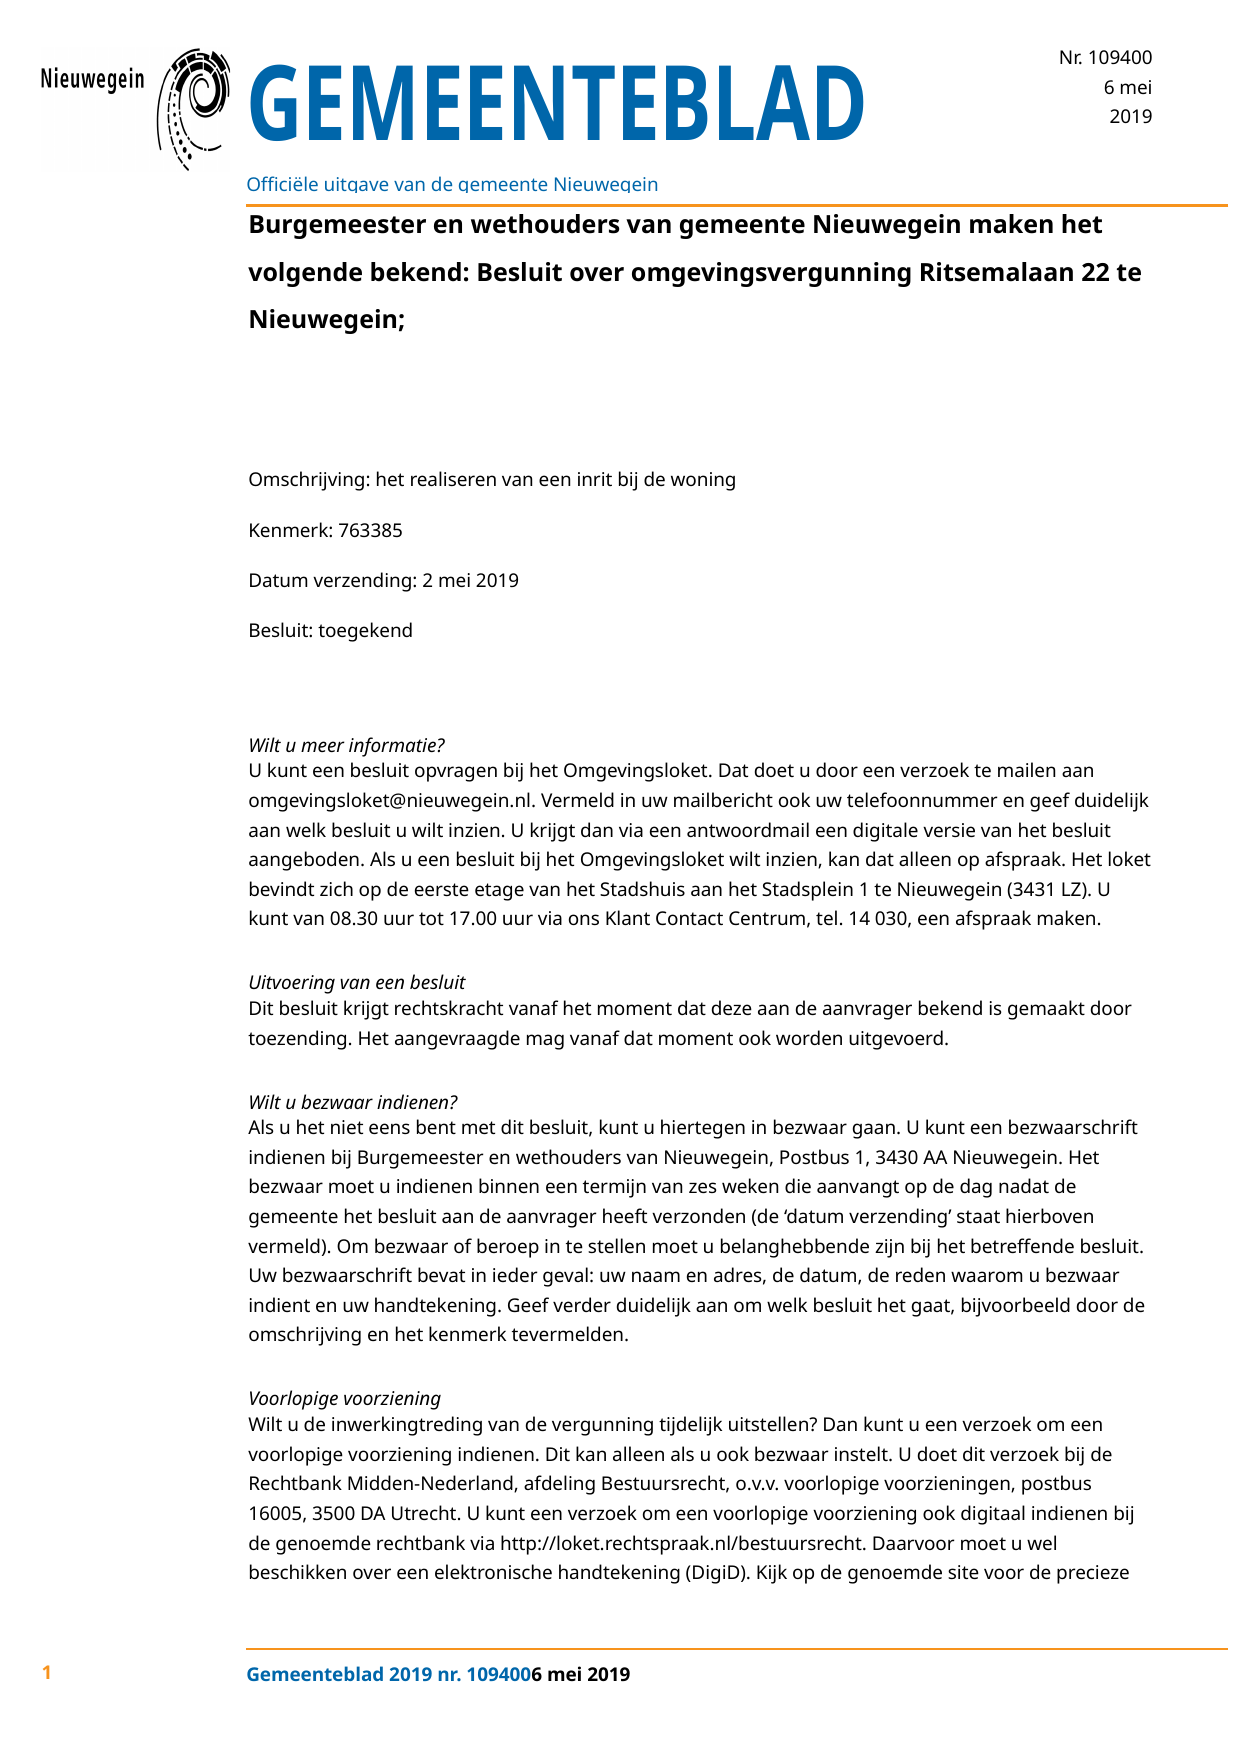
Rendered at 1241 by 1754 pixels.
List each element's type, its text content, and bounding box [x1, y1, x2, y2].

text Wilt u de inwerkingtreding van de vergunning tijdelijk uitstellen? Dan kunt u een verzoek om een voorlopige voorziening indienen. Dit kan alleen als u ook bezwaar instelt. U doet dit verzoek bij de Rechtbank Midden-Nederland, afdeling Bestuursrecht, o.v.v. voorlopige voorzieningen, postbus 16005, 3500 DA Utrecht. U kunt een verzoek om een voorlopige voorziening ook digitaal indienen bij de genoemde rechtbank via http://loket.rechtspraak.nl/bestuursrecht. Daarvoor moet u wel beschikken over een elektronische handtekening (DigiD). Kijk op de genoemde site voor de precieze [248, 1411, 1152, 1585]
text Besluit: toegekend [248, 618, 1152, 643]
picture [41, 47, 231, 172]
text Wilt u bezwaar indienen? [248, 1089, 1152, 1114]
text Voorlopige voorziening [248, 1386, 1152, 1411]
text U kunt een besluit opvragen bij het Omgevingsloket. Dat doet u door een verzoek te mailen aan omgevingsloket@nieuwegein.nl. Vermeld in uw mailbericht ook uw telefoonnummer en geef duidelijk aan welk besluit u wilt inzien. U krijgt dan via een antwoordmail een digitale versie van het besluit aangeboden. Als u een besluit bij het Omgevingsloket wilt inzien, kan dat alleen op afspraak. Het loket bevindt zich op de eerste etage van het Stadshuis aan het Stadsplein 1 te Nieuwegein (3431 LZ). U kunt van 08.30 uur tot 17.00 uur via ons Klant Contact Centrum, tel. 14 030, een afspraak maken. [248, 758, 1152, 931]
text Uitvoering van een besluit [248, 969, 1152, 995]
text Als u het niet eens bent met dit besluit, kunt u hiertegen in bezwaar gaan. U kunt een bezwaarschrift indienen bij Burgemeester en wethouders van Nieuwegein, Postbus 1, 3430 AA Nieuwegein. Het bezwaar moet u indienen binnen een termijn van zes weken die aanvangt op de dag nadat de gemeente het besluit aan de aanvrager heeft verzonden (de ‘datum verzending’ staat hierboven vermeld). Om bezwaar of beroep in te stellen moet u belanghebbende zijn bij het betreffende besluit. Uw bezwaarschrift bevat in ieder geval: uw naam en adres, de datum, de reden waarom u bezwaar indient en uw handtekening. Geef verder duidelijk aan om welk besluit het gaat, bijvoorbeeld door de omschrijving en het kenmerk tevermelden. [248, 1114, 1152, 1347]
text Kenmerk: 763385 [248, 517, 1152, 542]
text Wilt u meer informatie? [248, 732, 1152, 758]
text Omschrijving: het realiseren van een inrit bij de woning [248, 466, 1152, 492]
text Burgemeester en wethouders van gemeente Nieuwegein maken het volgende bekend: Besluit over omgevingsvergunning Ritsemalaan 22 te Nieuwegein; [248, 207, 1152, 336]
text Dit besluit krijgt rechtskracht vanaf het moment dat deze aan de aanvrager bekend is gemaakt door toezending. Het aangevraagde mag vanaf dat moment ook worden uitgevoerd. [248, 995, 1152, 1051]
text Datum verzending: 2 mei 2019 [248, 567, 1152, 593]
